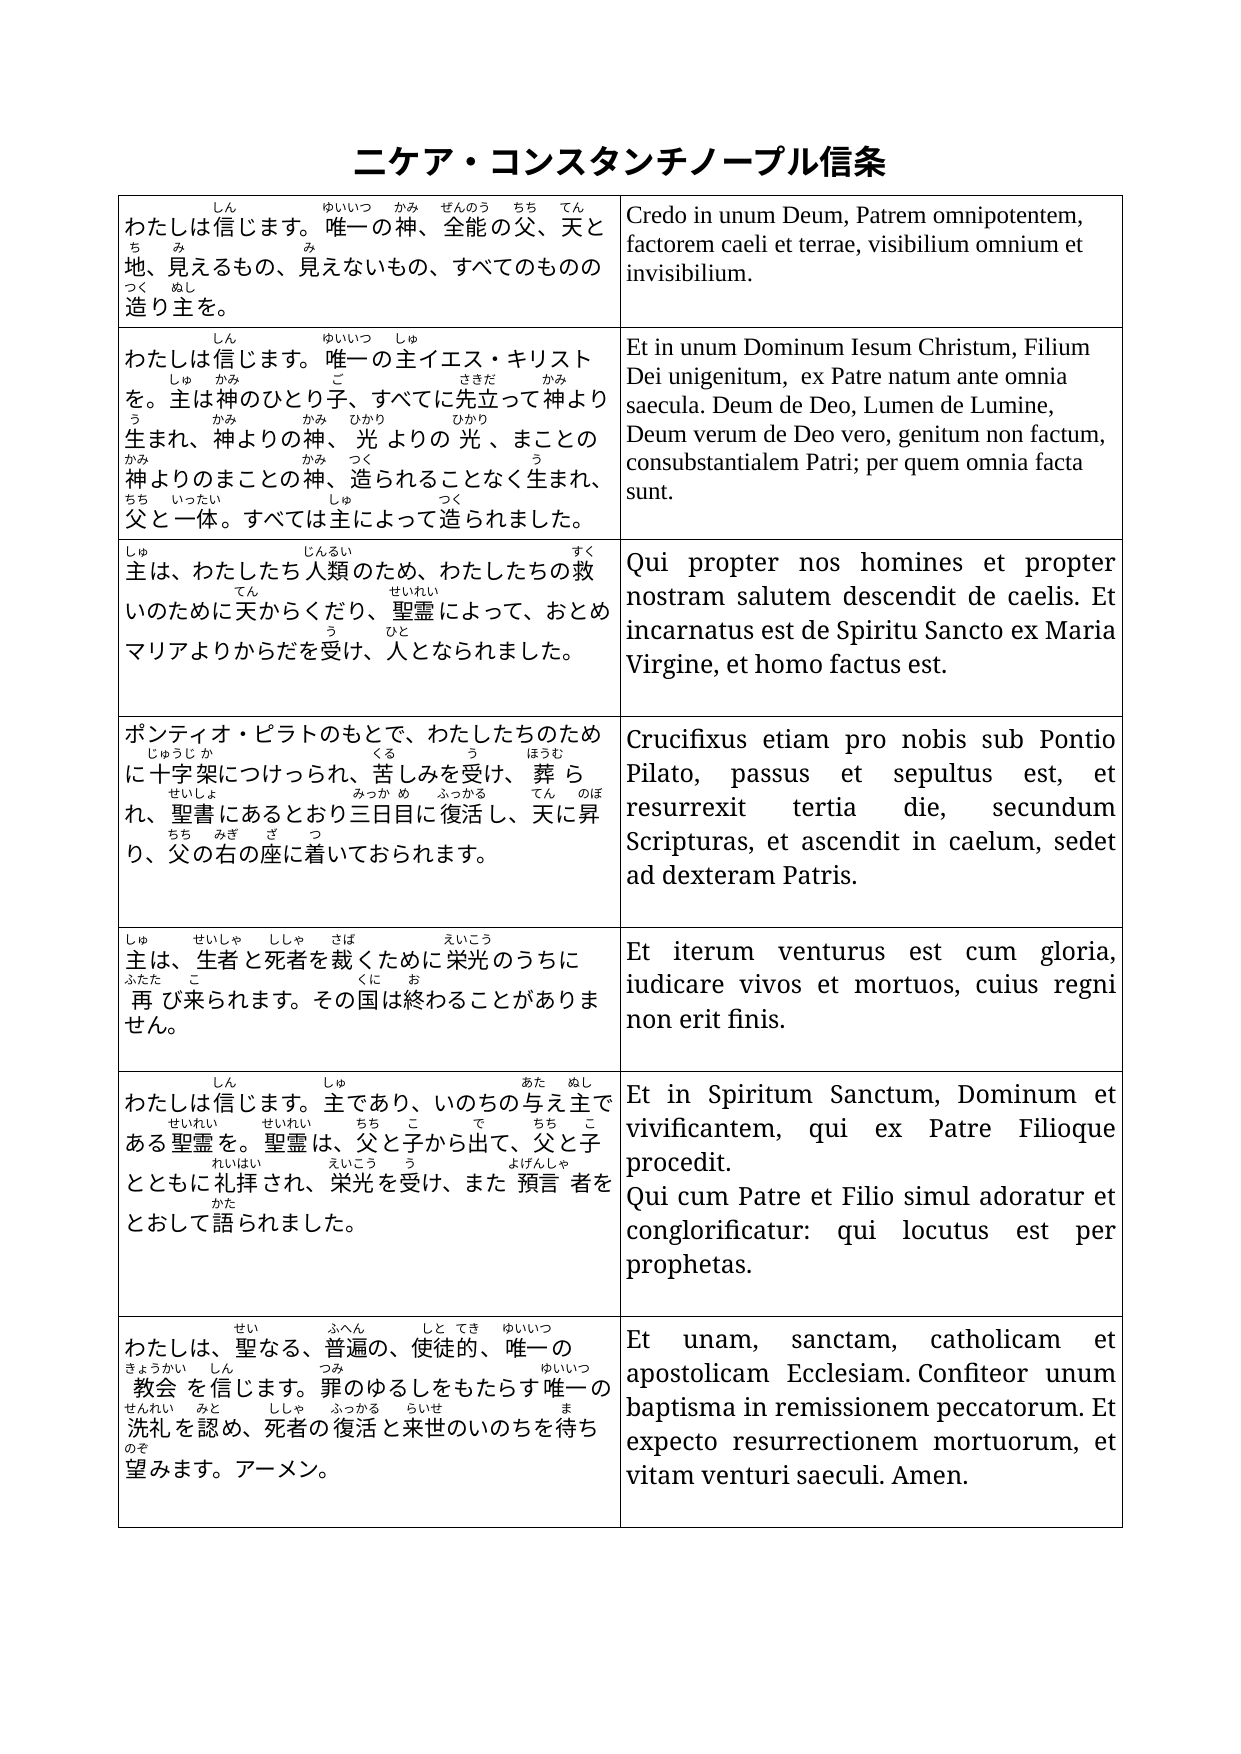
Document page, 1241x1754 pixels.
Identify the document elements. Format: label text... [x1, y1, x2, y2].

table_cell Et in Spiritum Sanctum, Dominum et vivificantem, qui ex Patre Filioque procedit. Qui cum Patre et Filio simul adoratur et conglorificatur: qui locutus est per prophetas. [621, 1072, 1122, 1316]
table_cell わたしは、聖せいなる、普遍ふへんの、使徒しと的てき、唯一ゆいいつの教会きょうかいを信しんじます。罪つみのゆるしをもたらす唯一ゆいいつの洗礼せんれいを認みとめ、死者ししゃの復活ふっかると来世らいせのいのちを待まち望のぞみます。アーメン。 [119, 1317, 620, 1527]
table_cell Crucifixus etiam pro nobis sub Pontio Pilato, passus et sepultus est, et resurrexit tertia die, secundum Scripturas, et ascendit in caelum, sedet ad dexteram Patris. [621, 717, 1122, 927]
table_cell わたしは信しんじます。主しゅであり、いのちの与あたえ主ぬしである聖霊せいれいを。聖霊せいれいは、父ちちと子こから出でて、父ちちと子ことともに礼拝れいはいされ、栄光えいこうを受うけ、また預言よげんしゃ者をとおして語かたられました。 [119, 1072, 620, 1316]
table_cell Et iterum venturus est cum gloria, iudicare vivos et mortuos, cuius regni non erit finis. [621, 928, 1122, 1071]
table_cell 主しゅは、生者せいしゃと死者ししゃを裁さばくために栄光えいこうのうちに再ふたたび来こられます。その国くには終おわることがありません。 [119, 928, 620, 1071]
table_cell Qui propter nos homines et propter nostram salutem descendit de caelis. Et incarnatus est de Spiritu Sancto ex Maria Virgine, et homo factus est. [621, 540, 1122, 716]
table_header わたしは信しんじます。唯一ゆいいつの神かみ、全能ぜんのうの父ちち、天てんと地ち、見みえるもの、見みえないもの、すべてのものの造つくり主ぬしを。 [119, 196, 620, 327]
table_cell Et unam, sanctam, catholicam et apostolicam Ecclesiam. Confiteor unum baptisma in remissionem peccatorum. Et expecto resurrectionem mortuorum, et vitam venturi saeculi. Amen. [621, 1317, 1122, 1527]
table_header Credo in unum Deum, Patrem omnipotentem, factorem caeli et terrae, visibilium omnium et invisibilium. [621, 196, 1122, 327]
table_cell 主しゅは、わたしたち人類じんるいのため、わたしたちの救すくいのために天てんからくだり、聖霊せいれいによって、おとめマリアよりからだを受うけ、人ひととなられました。 [119, 540, 620, 716]
table_cell ポンティオ・ピラトのもとで、わたしたちのために十字じゅうじ架かにつけっられ、苦くるしみを受うけ、葬ほうむられ、聖書せいしょにあるとおり三日みっか目めに復活ふっかるし、天てんに昇のぼり、父ちちの右みぎの座ざに着ついておられます。 [119, 717, 620, 927]
table_cell Et in unum Dominum Iesum Christum, Filium Dei unigenitum, ex Patre natum ante omnia saecula. Deum de Deo, Lumen de Lumine, Deum verum de Deo vero, genitum non factum, consubstantialem Patri; per quem omnia facta sunt. [621, 328, 1122, 539]
subtitle 二ケア・コンスタンチノープル信条 [118, 143, 1122, 182]
table_cell わたしは信しんじます。唯一ゆいいつの主しゅイエス・キリストを。主しゅは神かみのひとり子ご、すべてに先立さきだって神かみより生うまれ、神かみよりの神かみ、光ひかりよりの光ひかり、まことの神かみよりのまことの神かみ、造つくられることなく生うまれ、父ちちと一体いったい。すべては主しゅによって造つくられました。 [119, 328, 620, 539]
